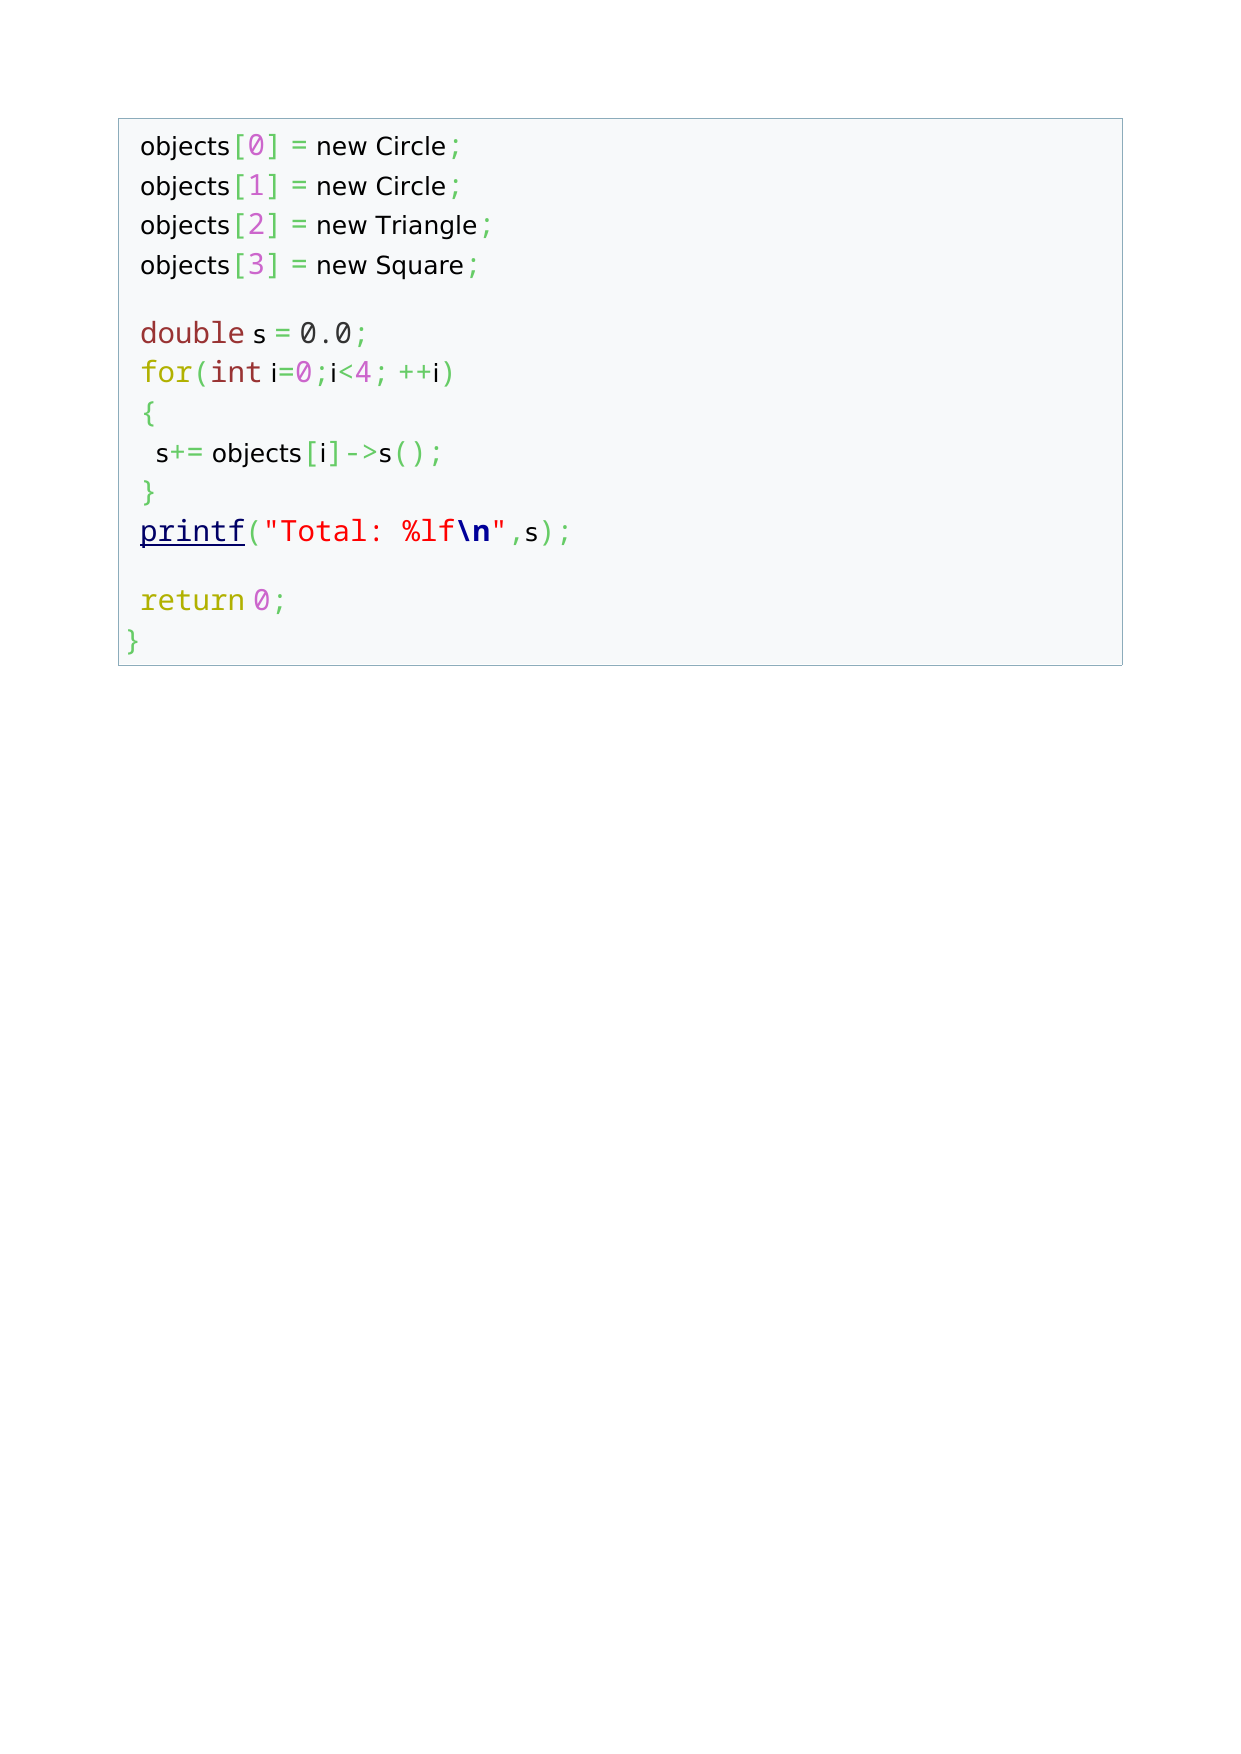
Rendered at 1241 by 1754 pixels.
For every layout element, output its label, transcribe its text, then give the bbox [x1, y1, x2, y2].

table_header objects[0] = new Circle; objects[1] = new Circle; objects[2] = new Triangle; objects[3] = new Square; double s = 0.0; for(int i=0;i<4; ++i) { s+= objects[i]->s(); } printf("Total: %lf\n",s); return 0; } [119, 119, 1122, 664]
